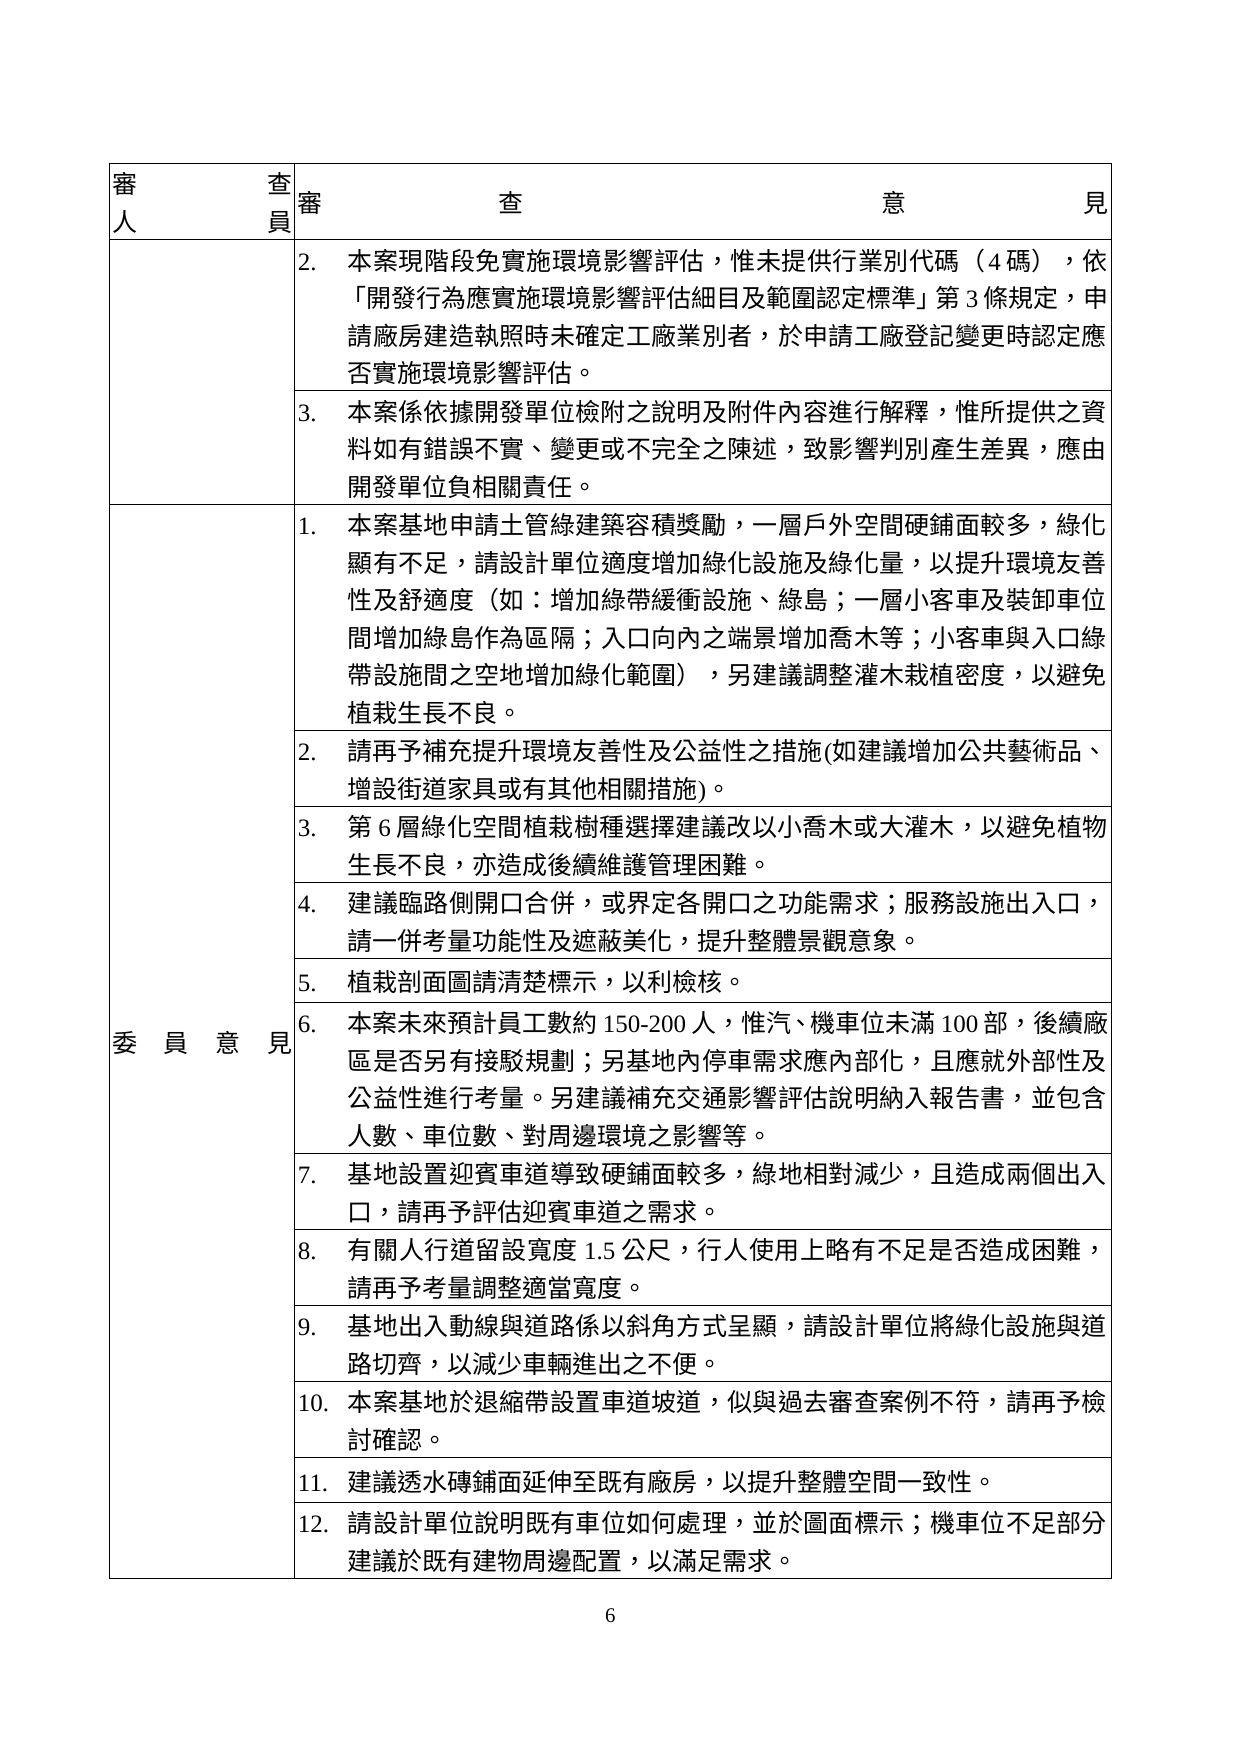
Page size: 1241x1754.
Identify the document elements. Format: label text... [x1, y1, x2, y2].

table_cell 本案未來預計員工數約150-200人，惟汽、機車位未滿100部，後續廠區是否另有接駁規劃；另基地內停車需求應內部化，且應就外部性及公益性進行考量。另建議補充交通影響評估說明納入報告書，並包含人數、車位數、對周邊環境之影響等。 [295, 1003, 1111, 1153]
table_cell 本案基地申請土管綠建築容積獎勵，一層戶外空間硬鋪面較多，綠化顯有不足，請設計單位適度增加綠化設施及綠化量，以提升環境友善性及舒適度（如：增加綠帶緩衝設施、綠島；一層小客車及裝卸車位間增加綠島作為區隔；入口向內之端景增加喬木等；小客車與入口綠帶設施間之空地增加綠化範圍），另建議調整灌木栽植密度，以避免植栽生長不良。 [295, 505, 1111, 730]
table_cell 請再予補充提升環境友善性及公益性之措施(如建議增加公共藝術品、增設街道家具或有其他相關措施)。 [295, 731, 1111, 806]
table_header 審查 意見 [295, 164, 1111, 239]
table_cell 基地設置迎賓車道導致硬鋪面較多，綠地相對減少，且造成兩個出入口，請再予評估迎賓車道之需求。 [295, 1154, 1111, 1229]
table_cell 本案係依據開發單位檢附之說明及附件內容進行解釋，惟所提供之資料如有錯誤不實、變更或不完全之陳述，致影響判別產生差異，應由開發單位負相關責任。 [295, 391, 1111, 504]
table_cell 建議臨路側開口合併，或界定各開口之功能需求；服務設施出入口，請一併考量功能性及遮蔽美化，提升整體景觀意象。 [295, 883, 1111, 958]
table_cell 建議透水磚鋪面延伸至既有廠房，以提升整體空間一致性。 [295, 1458, 1111, 1502]
table_cell 第6層綠化空間植栽樹種選擇建議改以小喬木或大灌木，以避免植物生長不良，亦造成後續維護管理困難。 [295, 807, 1111, 882]
table_cell 請設計單位說明既有車位如何處理，並於圖面標示；機車位不足部分建議於既有建物周邊配置，以滿足需求。 [295, 1503, 1111, 1578]
table_cell [110, 240, 294, 504]
table_cell 委員意見 [110, 505, 294, 1578]
table_cell 植栽剖面圖請清楚標示，以利檢核。 [295, 959, 1111, 1002]
table_cell 本案現階段免實施環境影響評估，惟未提供行業別代碼（4碼），依「開發行為應實施環境影響評估細目及範圍認定標準」第3條規定，申請廠房建造執照時未確定工廠業別者，於申請工廠登記變更時認定應否實施環境影響評估。 [295, 240, 1111, 390]
table_cell 有關人行道留設寬度1.5公尺，行人使用上略有不足是否造成困難，請再予考量調整適當寬度。 [295, 1230, 1111, 1305]
table_cell 本案基地於退縮帶設置車道坡道，似與過去審查案例不符，請再予檢討確認。 [295, 1382, 1111, 1457]
table_cell 基地出入動線與道路係以斜角方式呈顯，請設計單位將綠化設施與道路切齊，以減少車輛進出之不便。 [295, 1306, 1111, 1381]
table_header 審查 人員 [110, 164, 294, 239]
